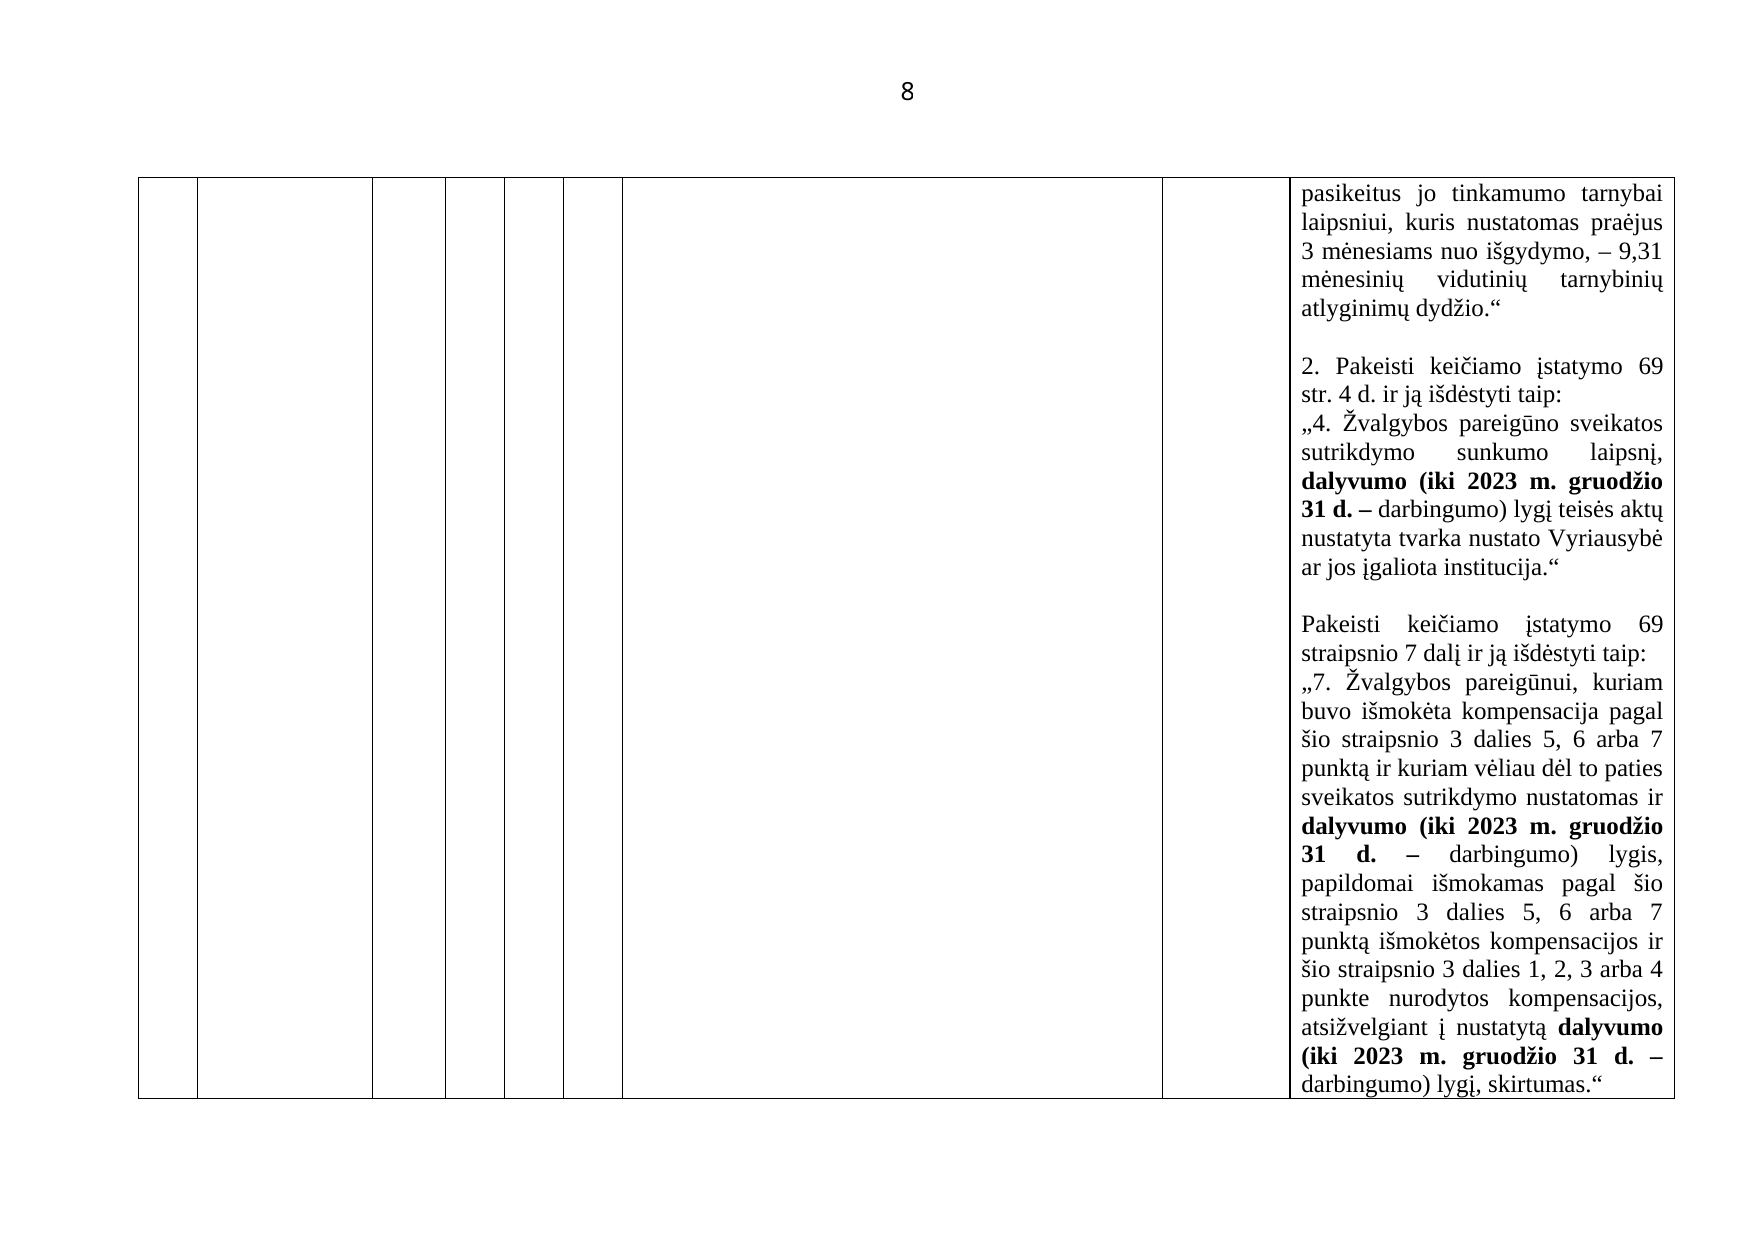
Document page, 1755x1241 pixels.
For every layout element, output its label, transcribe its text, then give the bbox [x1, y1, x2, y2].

table_cell pasikeitus jo tinkamumo tarnybai laipsniui, kuris nustatomas praėjus 3 mėnesiams nuo išgydymo, – 9,31 mėnesinių vidutinių tarnybinių atlyginimų dydžio.“ 2. Pakeisti keičiamo įstatymo 69 str. 4 d. ir ją išdėstyti taip: „4. Žvalgybos pareigūno sveikatos sutrikdymo sunkumo laipsnį, dalyvumo (iki 2023 m. gruodžio 31 d. – darbingumo) lygį teisės aktų nustatyta tvarka nustato Vyriausybė ar jos įgaliota institucija.“ Pakeisti keičiamo įstatymo 69 straipsnio 7 dalį ir ją išdėstyti taip: „7. Žvalgybos pareigūnui, kuriam buvo išmokėta kompensacija pagal šio straipsnio 3 dalies 5, 6 arba 7 punktą ir kuriam vėliau dėl to paties sveikatos sutrikdymo nustatomas ir dalyvumo (iki 2023 m. gruodžio 31 d. – darbingumo) lygis, papildomai išmokamas pagal šio straipsnio 3 dalies 5, 6 arba 7 punktą išmokėtos kompensacijos ir šio straipsnio 3 dalies 1, 2, 3 arba 4 punkte nurodytos kompensacijos, atsižvelgiant į nustatytą dalyvumo (iki 2023 m. gruodžio 31 d. – darbingumo) lygį, skirtumas.“ [1291, 178, 1674, 1098]
table_cell [446, 178, 504, 1098]
table_cell [1163, 178, 1289, 1098]
table_cell [139, 178, 197, 1098]
table_cell [623, 178, 1162, 1098]
table_cell [505, 178, 563, 1098]
table_cell [373, 178, 445, 1098]
table_cell [198, 178, 372, 1098]
table_cell [564, 178, 622, 1098]
